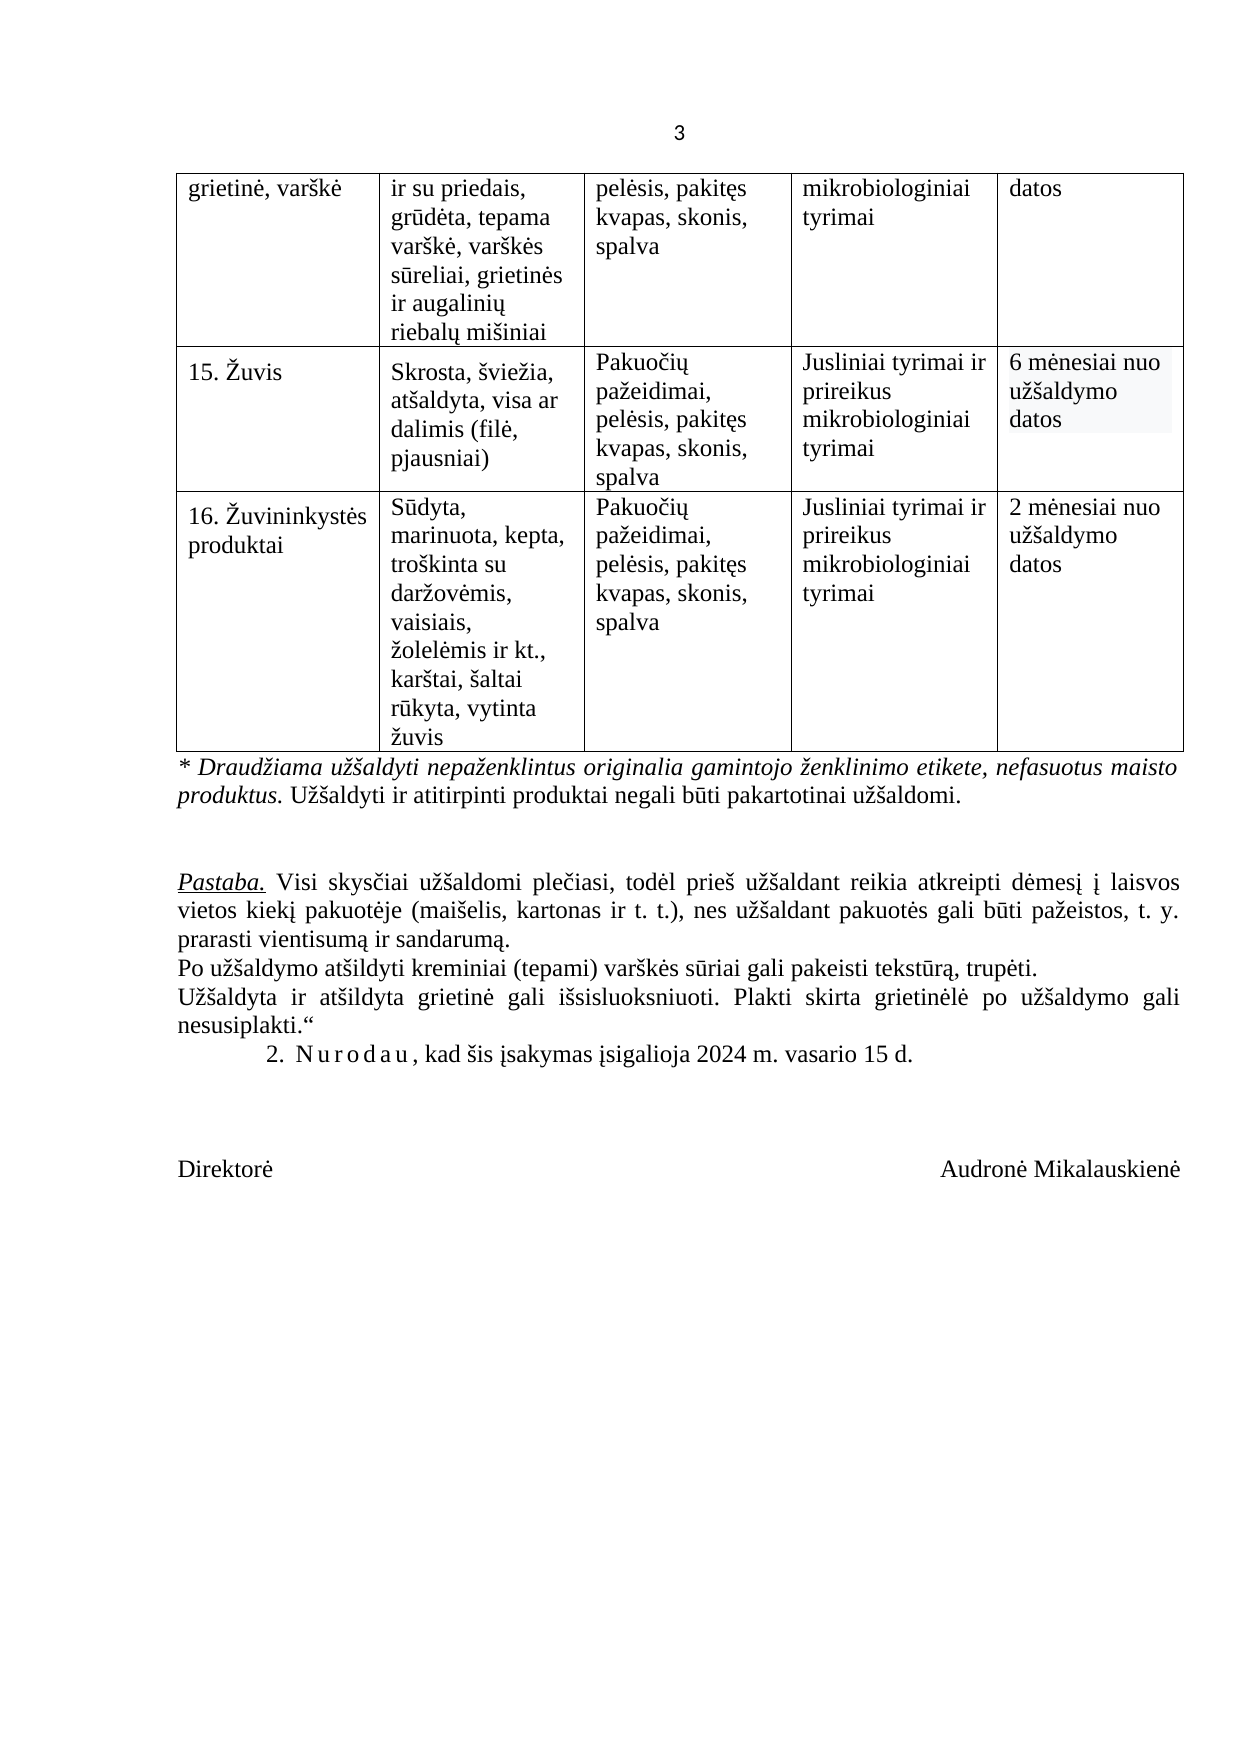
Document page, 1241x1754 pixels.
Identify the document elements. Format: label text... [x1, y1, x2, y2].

table_cell mikrobiologiniai tyrimai [792, 174, 997, 346]
table_cell 15. Žuvis [177, 347, 379, 491]
text Po užšaldymo atšildyti kreminiai (tepami) varškės sūriai gali pakeisti tekstūrą, trupėti. [177, 953, 1181, 982]
table_cell grietinė, varškė [177, 174, 379, 346]
text 2. Nurodau, kad šis įsakymas įsigalioja 2024 m. vasario 15 d. [177, 1039, 1181, 1068]
table_cell Jusliniai tyrimai ir prireikus mikrobiologiniai tyrimai [792, 492, 997, 751]
table_cell 16. Žuvininkystės produktai [177, 492, 379, 751]
table_cell Pakuočių pažeidimai, pelėsis, pakitęs kvapas, skonis, spalva [585, 492, 791, 751]
text Pastaba. Visi skysčiai užšaldomi plečiasi, todėl prieš užšaldant reikia atkreipti dėmesį į laisvos vietos kiekį pakuotėje (maišelis, kartonas ir t. t.), nes užšaldant pakuotės gali būti pažeistos, t. y. prarasti vientisumą ir sandarumą. [177, 867, 1181, 953]
text * Draudžiama užšaldyti nepaženklintus originalia gamintojo ženklinimo etikete, nefasuotus maisto produktus. Užšaldyti ir atitirpinti produktai negali būti pakartotinai užšaldomi. [177, 752, 1181, 809]
text Direktorė Audronė Mikalauskienė [177, 1154, 1181, 1183]
table_cell pelėsis, pakitęs kvapas, skonis, spalva [585, 174, 791, 346]
text Užšaldyta ir atšildyta grietinė gali išsisluoksniuoti. Plakti skirta grietinėlė po užšaldymo gali nesusiplakti.“ [177, 982, 1181, 1039]
table_cell 6 mėnesiai nuo užšaldymo datos [998, 347, 1183, 491]
table_cell Skrosta, šviežia, atšaldyta, visa ar dalimis (filė, pjausniai) [380, 347, 584, 491]
table_cell Jusliniai tyrimai ir prireikus mikrobiologiniai tyrimai [792, 347, 997, 491]
table_cell Sūdyta, marinuota, kepta, troškinta su daržovėmis, vaisiais, žolelėmis ir kt., karštai, šaltai rūkyta, vytinta žuvis [380, 492, 584, 751]
table_cell Pakuočių pažeidimai, pelėsis, pakitęs kvapas, skonis, spalva [585, 347, 791, 491]
table_cell datos [998, 174, 1183, 346]
table_cell ir su priedais, grūdėta, tepama varškė, varškės sūreliai, grietinės ir augalinių riebalų mišiniai [380, 174, 584, 346]
table_cell 2 mėnesiai nuo užšaldymo datos [998, 492, 1183, 751]
